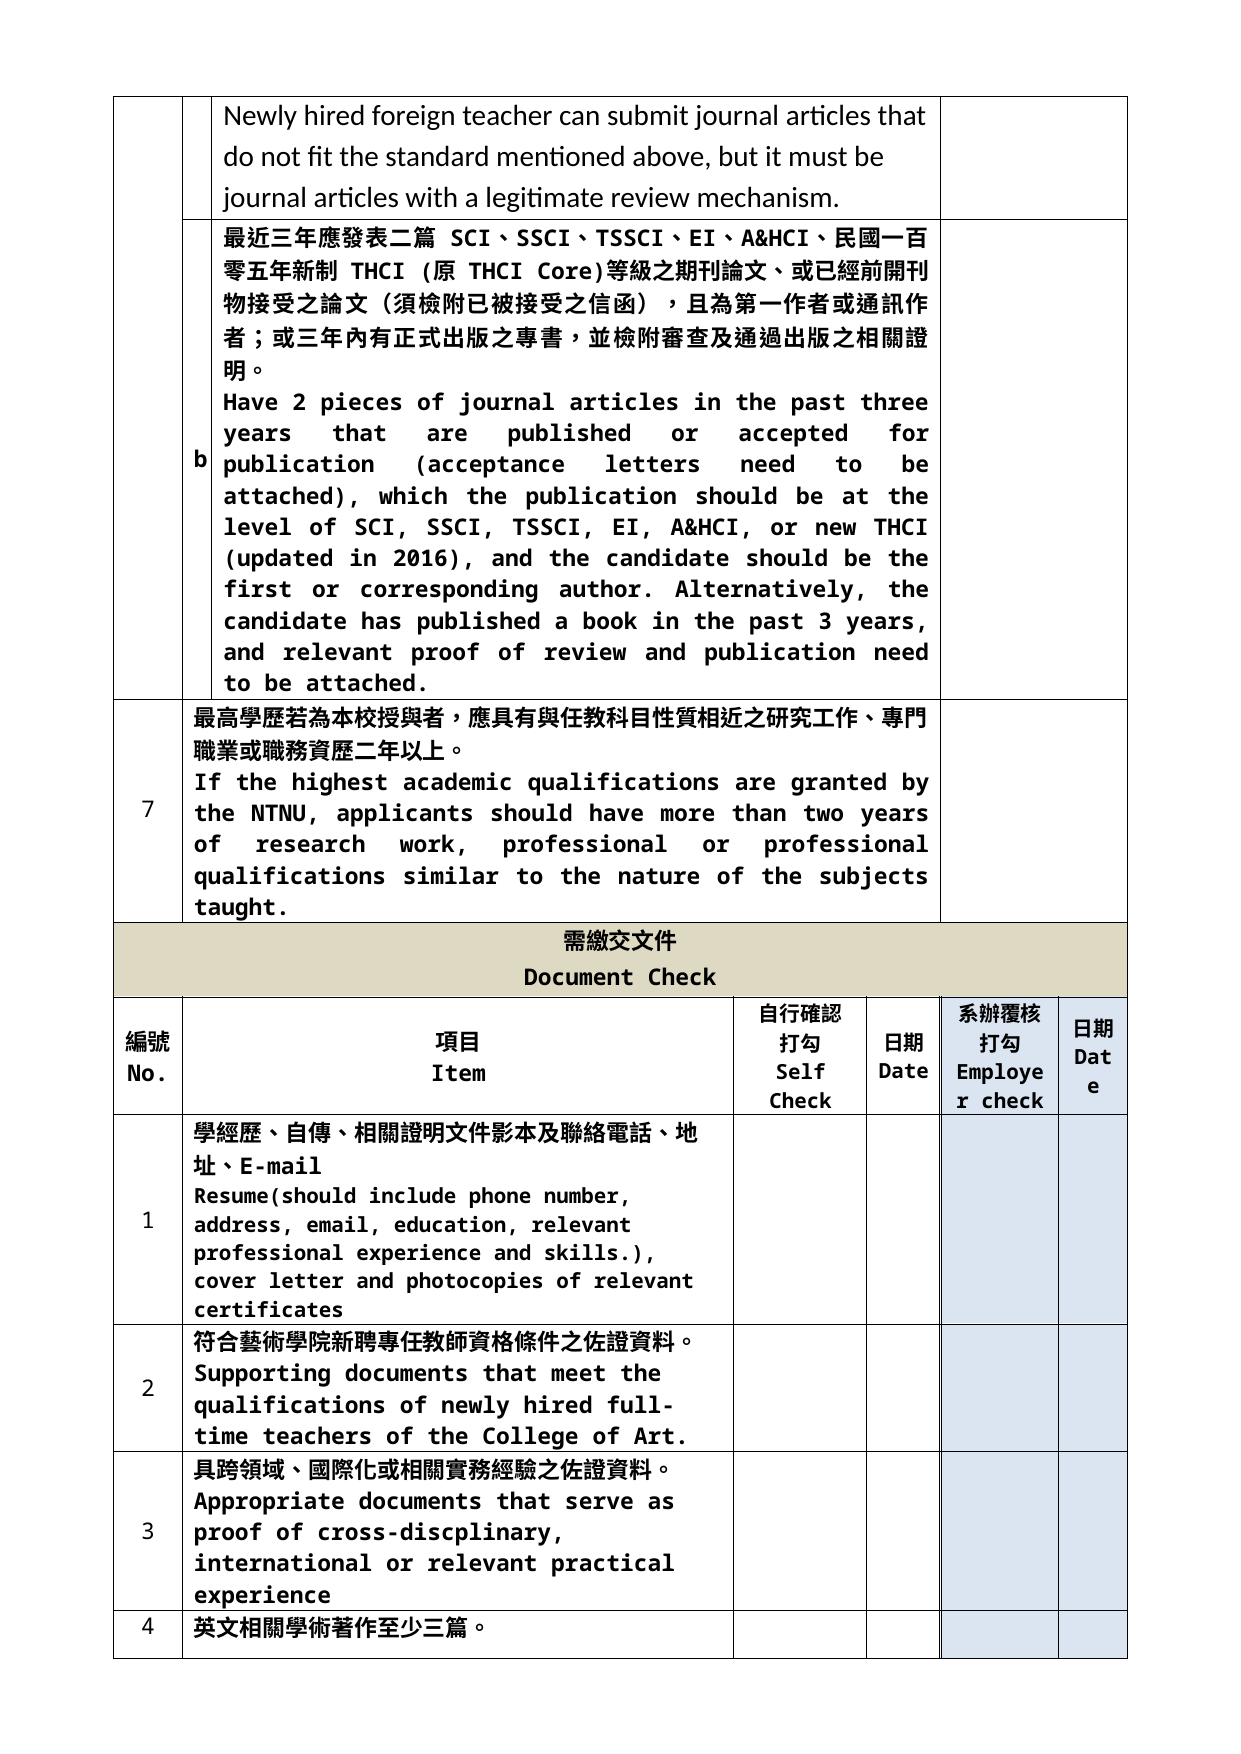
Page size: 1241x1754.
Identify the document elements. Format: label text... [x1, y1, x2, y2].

table_cell [867, 1325, 939, 1451]
table_cell [183, 97, 211, 218]
table_cell 系辦覆核打勾 Employer check [942, 998, 1058, 1114]
table_cell 日期 Date [867, 998, 939, 1114]
table_cell 自行確認 打勾 Self Check [734, 998, 866, 1114]
table_cell 學經歷、自傳、相關證明文件影本及聯絡電話、地址、E-mail Resume(should include phone number, address, email, education, relevant professional experience and skills.), cover letter and photocopies of relevant certificates [183, 1115, 733, 1323]
table_cell [941, 220, 1127, 698]
table_cell [734, 1325, 866, 1451]
table_cell 具跨領域、國際化或相關實務經驗之佐證資料。 Appropriate documents that serve as proof of cross-discplinary, international or relevant practical experience [183, 1452, 733, 1610]
table_cell [942, 1115, 1058, 1323]
table_cell [942, 1325, 1058, 1451]
table_cell 3 [114, 1452, 182, 1610]
table_cell 最高學歷若為本校授與者，應具有與任教科目性質相近之研究工作、專門職業或職務資歷二年以上。 If the highest academic qualifications are granted by the NTNU, applicants should have more than two years of research work, professional or professional qualifications similar to the nature of the subjects taught. [183, 700, 940, 922]
table_cell Newly hired foreign teacher can submit journal articles that do not fit the standard mentioned above, but it must be journal articles with a legitimate review mechanism. [212, 97, 940, 218]
table_cell [1059, 1115, 1127, 1323]
table_cell [1059, 1452, 1127, 1610]
table_cell 項目 Item [183, 998, 733, 1114]
table_cell [941, 700, 1127, 922]
table_cell 7 [114, 700, 182, 922]
table_cell 英文相關學術著作至少三篇。 [183, 1611, 733, 1658]
table_cell 4 [114, 1611, 182, 1658]
table_cell [1059, 1325, 1127, 1451]
table_cell [734, 1452, 866, 1610]
table_cell [942, 1611, 1058, 1658]
table_cell b [183, 220, 211, 698]
table_cell 1 [114, 1115, 182, 1323]
table_cell 2 [114, 1325, 182, 1451]
table_cell 符合藝術學院新聘專任教師資格條件之佐證資料。 Supporting documents that meet the qualifications of newly hired full-time teachers of the College of Art. [183, 1325, 733, 1451]
table_cell [867, 1115, 939, 1323]
table_cell [942, 1452, 1058, 1610]
table_cell [867, 1611, 939, 1658]
table_cell 需繳交文件 Document Check [114, 923, 1127, 996]
table_cell [1059, 1611, 1127, 1658]
table_cell 編號No. [114, 998, 182, 1114]
table_cell [734, 1115, 866, 1323]
table_cell [867, 1452, 939, 1610]
table_cell [734, 1611, 866, 1658]
table_cell [941, 97, 1127, 218]
table_cell 最近三年應發表二篇 SCI、SSCI、TSSCI、EI、A&HCI、民國一百零五年新制 THCI (原 THCI Core)等級之期刊論文、或已經前開刊物接受之論文（須檢附已被接受之信函），且為第一作者或通訊作者；或三年內有正式出版之專書，並檢附審查及通過出版之相關證明。 Have 2 pieces of journal articles in the past three years that are published or accepted for publication (acceptance letters need to be attached), which the publication should be at the level of SCI, SSCI, TSSCI, EI, A&HCI, or new THCI (updated in 2016), and the candidate should be the first or corresponding author. Alternatively, the candidate has published a book in the past 3 years, and relevant proof of review and publication need to be attached. [212, 220, 940, 698]
table_cell [114, 97, 182, 698]
table_cell 日期 Date [1059, 998, 1127, 1114]
